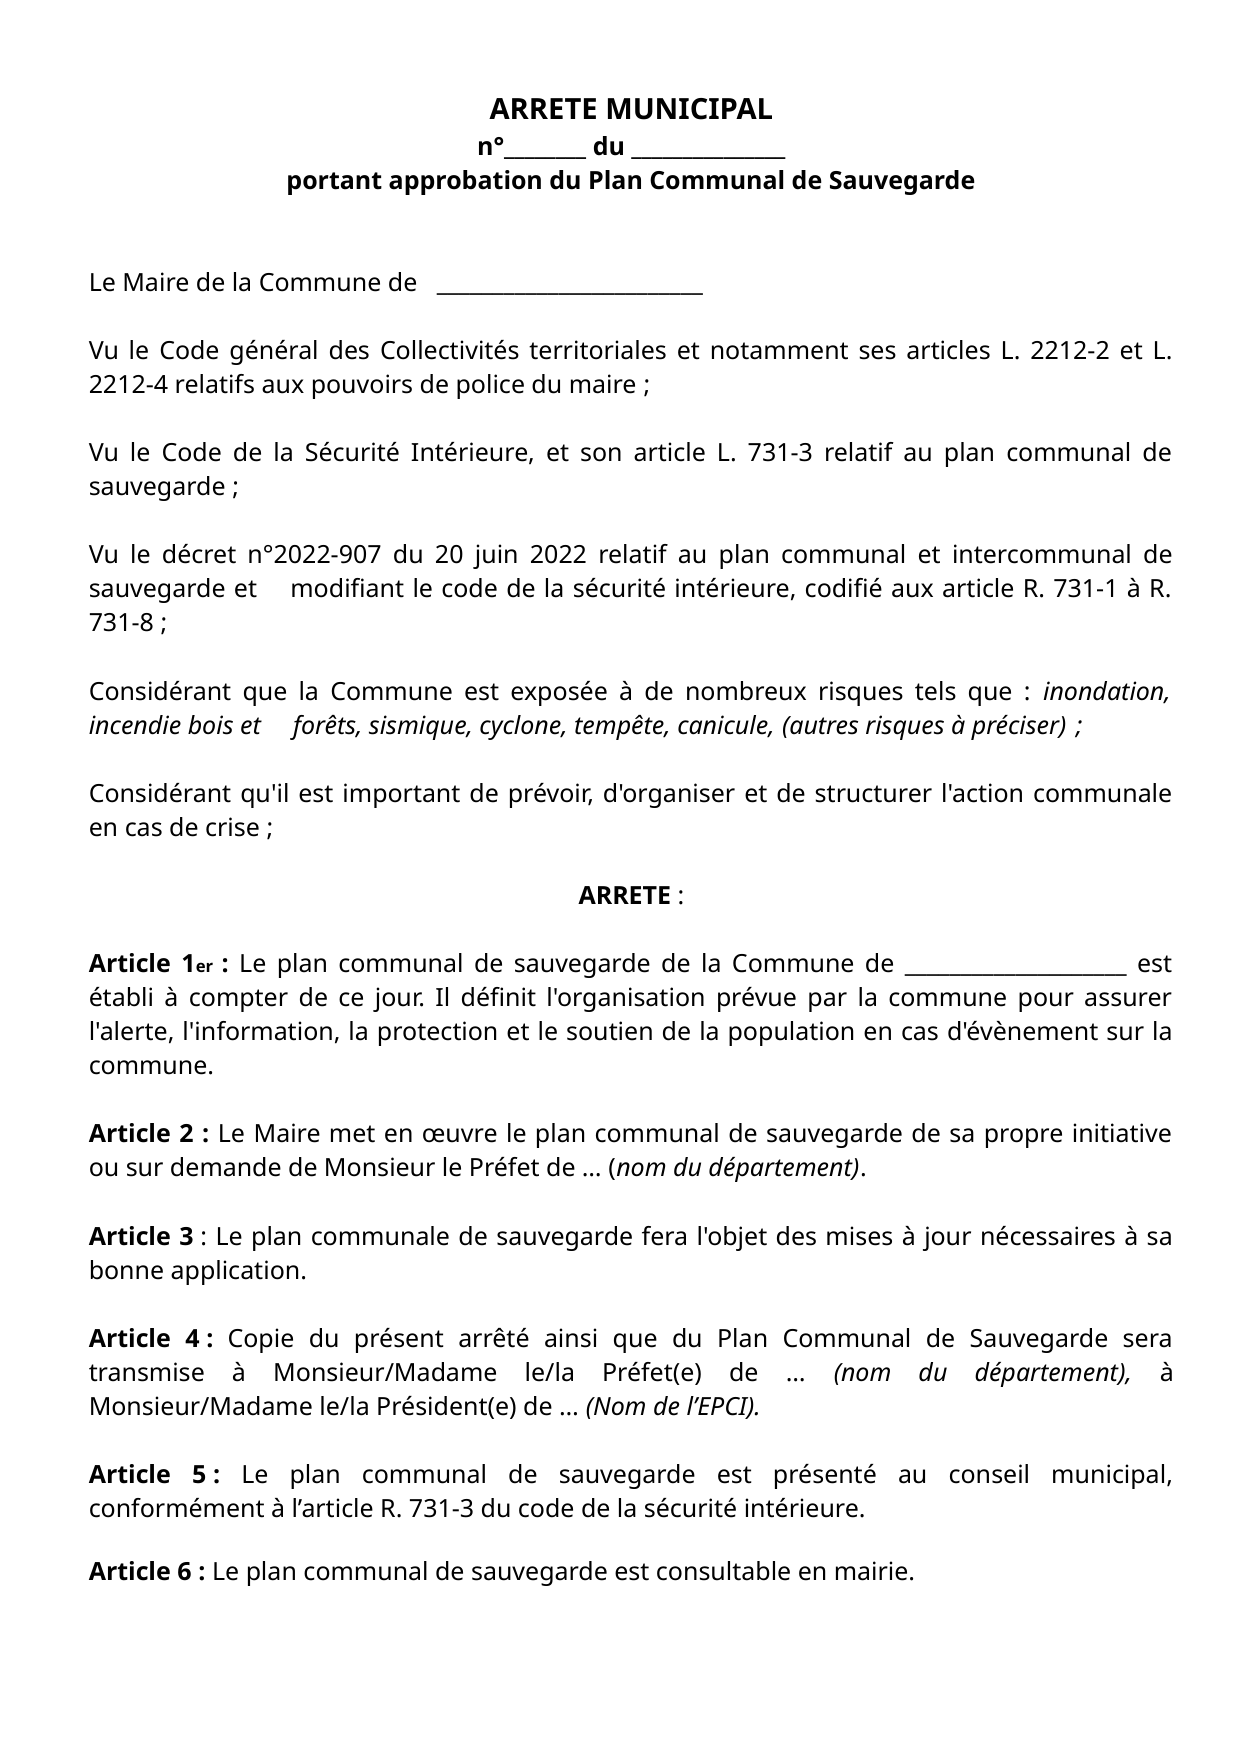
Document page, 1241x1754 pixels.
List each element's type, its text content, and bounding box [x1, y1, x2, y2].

text Considérant qu'il est important de prévoir, d'organiser et de structurer l'action communale en cas de crise ; [88, 775, 1174, 843]
text Vu le Code de la Sécurité Intérieure, et son article L. 731-3 relatif au plan communal de sauvegarde ; [88, 435, 1174, 503]
text Vu le décret n°2022-907 du 20 juin 2022 relatif au plan communal et intercommunal de sauvegarde et modifiant le code de la sécurité intérieure, codifié aux article R. 731-1 à R. 731-8 ; [88, 537, 1174, 639]
text ARRETE MUNICIPAL [88, 88, 1174, 128]
text Article 2 : Le Maire met en œuvre le plan communal de sauvegarde de sa propre initiative ou sur demande de Monsieur le Préfet de … (nom du département). [88, 1116, 1174, 1184]
text Article 3 : Le plan communale de sauvegarde fera l'objet des mises à jour nécessaires à sa bonne application. [88, 1218, 1174, 1286]
text Article 6 : Le plan communal de sauvegarde est consultable en mairie. [88, 1553, 1174, 1588]
text Vu le Code général des Collectivités territoriales et notamment ses articles L. 2212-2 et L. 2212-4 relatifs aux pouvoirs de police du maire ; [88, 333, 1174, 401]
text ARRETE : [88, 878, 1174, 912]
text Article 1er : Le plan communal de sauvegarde de la Commune de ____________________ est établi à compter de ce jour. Il définit l'organisation prévue par la commune pour assurer l'alerte, l'information, la protection et le soutien de la population en cas d'évènement sur la commune. [88, 946, 1174, 1082]
text n°________ du _______________ [88, 128, 1174, 162]
text Le Maire de la Commune de ________________________ [88, 264, 1174, 298]
text Considérant que la Commune est exposée à de nombreux risques tels que : inondation, incendie bois et forêts, sismique, cyclone, tempête, canicule, (autres risques à préciser) ; [88, 673, 1174, 741]
text Article 5 : Le plan communal de sauvegarde est présenté au conseil municipal, conformément à l’article R. 731-3 du code de la sécurité intérieure. [88, 1457, 1174, 1525]
text portant approbation du Plan Communal de Sauvegarde [88, 162, 1174, 196]
text Article 4 : Copie du présent arrêté ainsi que du Plan Communal de Sauvegarde sera transmise à Monsieur/Madame le/la Préfet(e) de … (nom du département), à Monsieur/Madame le/la Président(e) de … (Nom de l’EPCI). [88, 1320, 1174, 1423]
